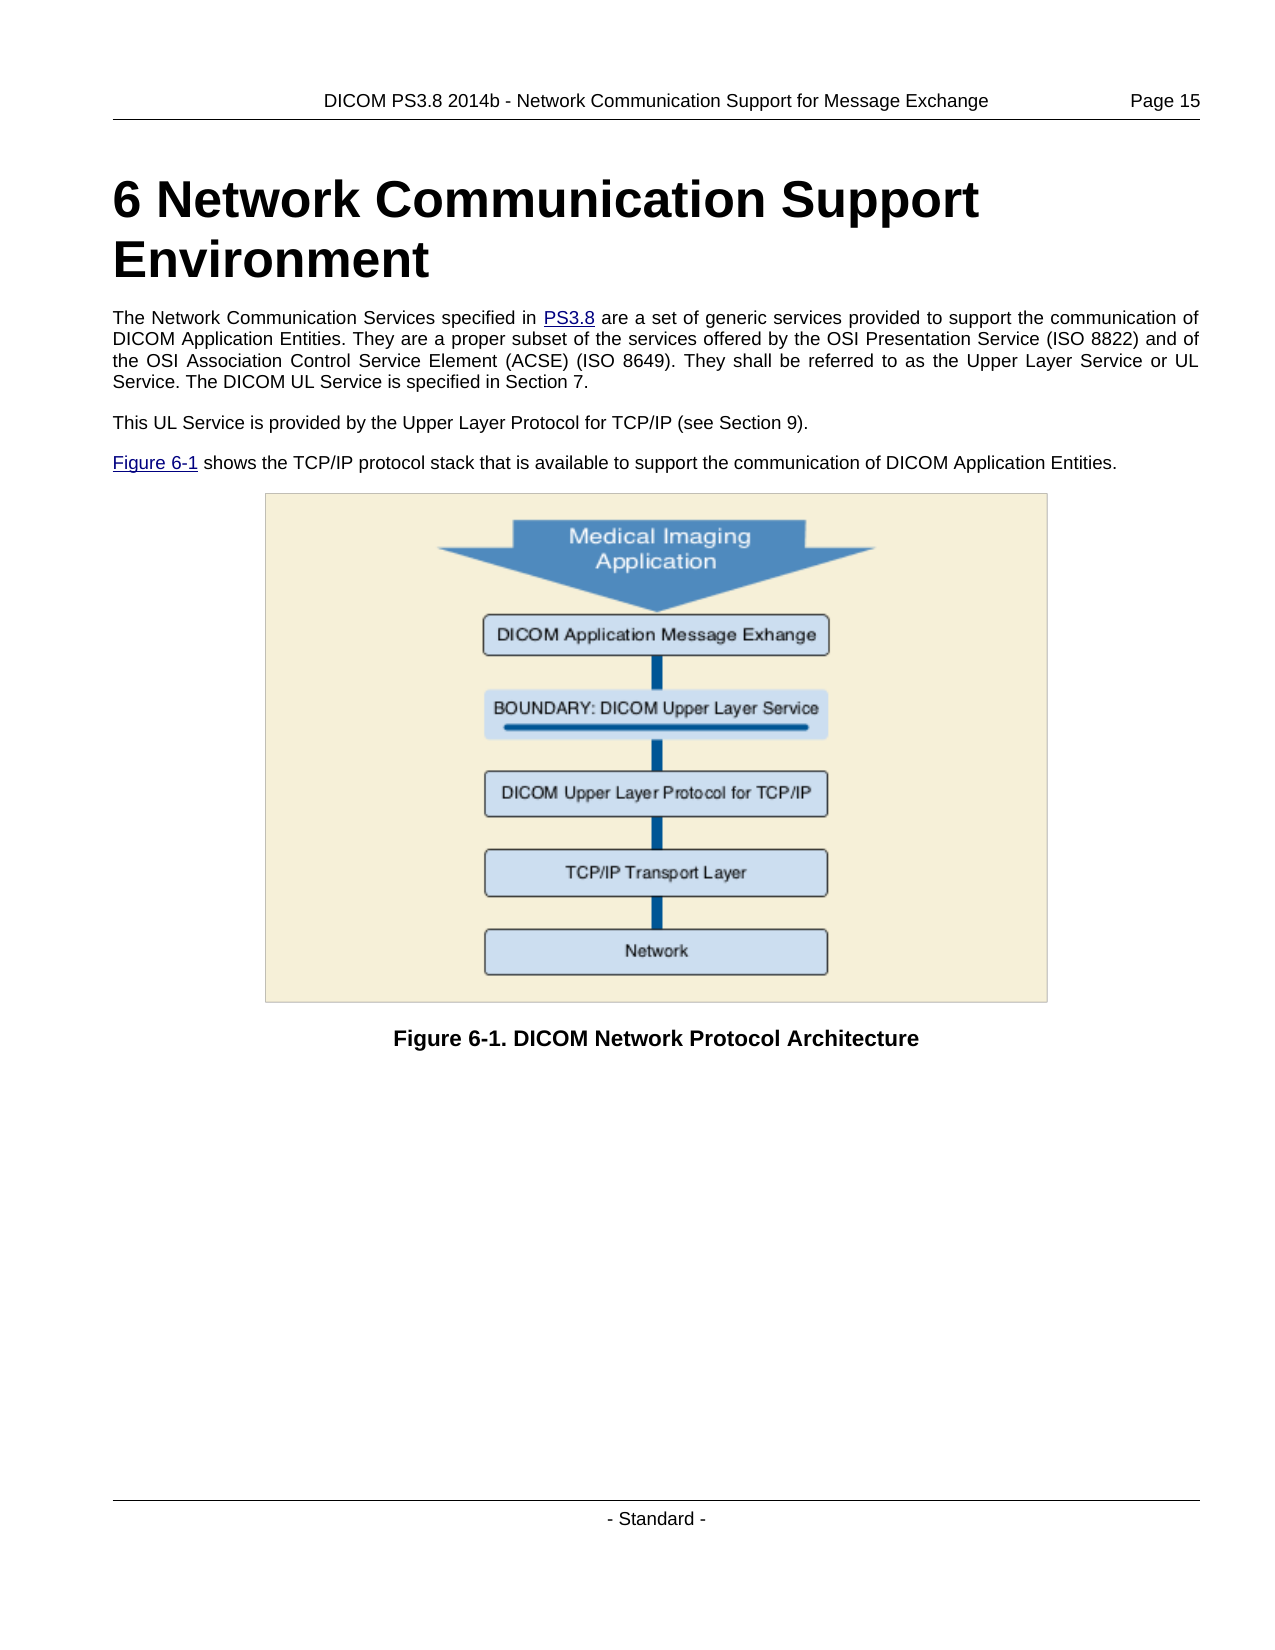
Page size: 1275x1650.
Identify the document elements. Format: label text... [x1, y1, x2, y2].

text 6 Network Communication Support Environment [112, 169, 1200, 288]
text The Network Communication Services specified in PS3.8 are a set of generic services provided to support the communication of DICOM Application Entities. They are a proper subset of the services offered by the OSI Presentation Service (ISO 8822) and of the OSI Association Control Service Element (ACSE) (ISO 8649). They shall be referred to as the Upper Layer Service or UL Service. The DICOM UL Service is specified in Section 7. [112, 307, 1200, 393]
text Figure 6-1 shows the TCP/IP protocol stack that is available to support the communication of DICOM Application Entities. [112, 452, 1200, 473]
text This UL Service is provided by the Upper Layer Protocol for TCP/IP (see Section 9). [112, 412, 1200, 433]
picture [264, 492, 1049, 1004]
text Figure 6-1. DICOM Network Protocol Architecture [112, 1026, 1200, 1051]
